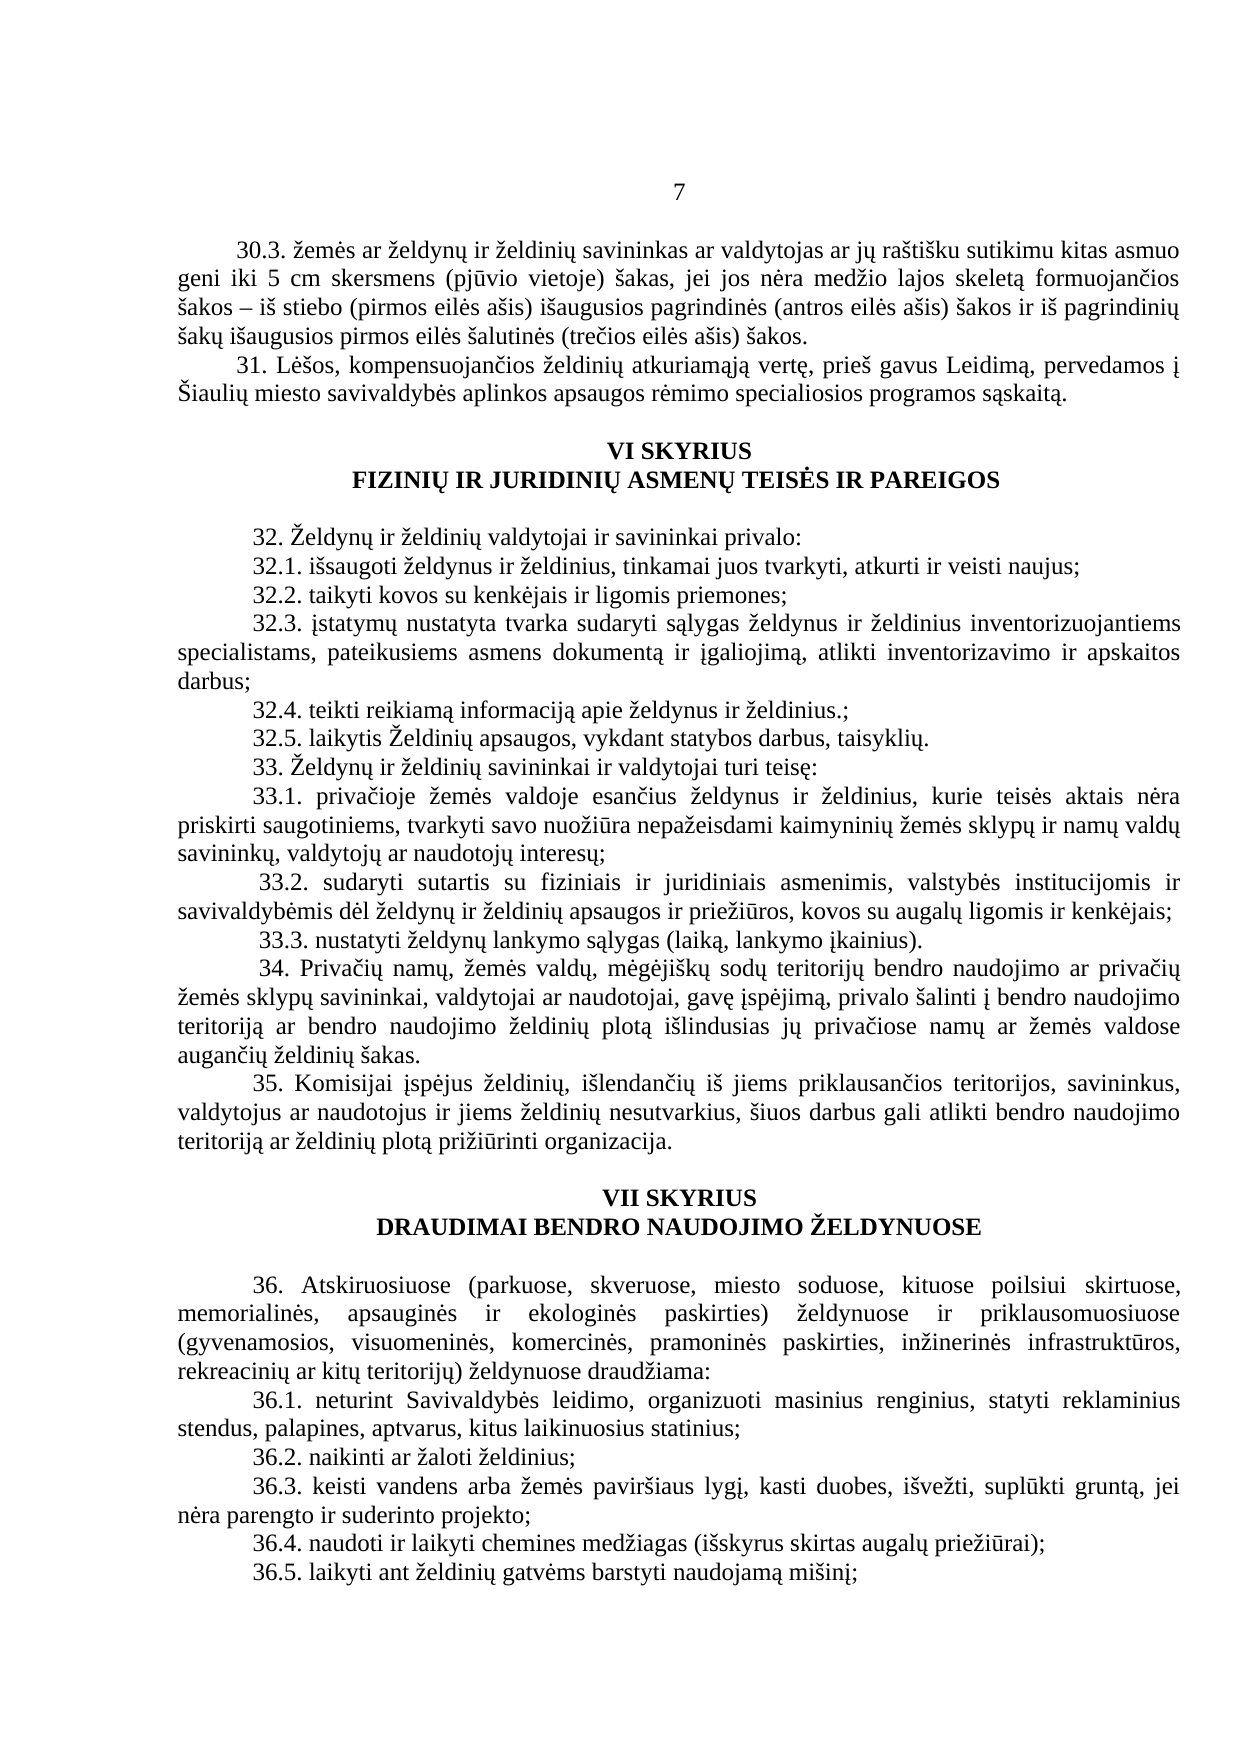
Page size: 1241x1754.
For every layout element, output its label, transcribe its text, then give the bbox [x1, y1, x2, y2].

text 32.5. laikytis Želdinių apsaugos, vykdant statybos darbus, taisyklių. [177, 723, 1181, 752]
text 35. Komisijai įspėjus želdinių, išlendančių iš jiems priklausančios teritorijos, savininkus, valdytojus ar naudotojus ir jiems želdinių nesutvarkius, šiuos darbus gali atlikti bendro naudojimo teritoriją ar želdinių plotą prižiūrinti organizacija. [177, 1068, 1181, 1155]
text 36. Atskiruosiuose (parkuose, skveruose, miesto soduose, kituose poilsiui skirtuose, memorialinės, apsauginės ir ekologinės paskirties) želdynuose ir priklausomuosiuose (gyvenamosios, visuomeninės, komercinės, pramoninės paskirties, inžinerinės infrastruktūros, rekreacinių ar kitų teritorijų) želdynuose draudžiama: [177, 1270, 1181, 1385]
text 32.3. įstatymų nustatyta tvarka sudaryti sąlygas želdynus ir želdinius inventorizuojantiems specialistams, pateikusiems asmens dokumentą ir įgaliojimą, atlikti inventorizavimo ir apskaitos darbus; [177, 608, 1181, 695]
text 32.4. teikti reikiamą informaciją apie želdynus ir želdinius.; [177, 695, 1181, 723]
text VI SKYRIUS [177, 436, 1181, 465]
text 34. Privačių namų, žemės valdų, mėgėjiškų sodų teritorijų bendro naudojimo ar privačių žemės sklypų savininkai, valdytojai ar naudotojai, gavę įspėjimą, privalo šalinti į bendro naudojimo teritoriją ar bendro naudojimo želdinių plotą išlindusias jų privačiose namų ar žemės valdose augančių želdinių šakas. [177, 953, 1181, 1068]
text 36.2. naikinti ar žaloti želdinius; [177, 1442, 1181, 1471]
text 36.4. naudoti ir laikyti chemines medžiagas (išskyrus skirtas augalų priežiūrai); [177, 1528, 1181, 1557]
text 32. Želdynų ir želdinių valdytojai ir savininkai privalo: [177, 522, 1181, 551]
text 31. Lėšos, kompensuojančios želdinių atkuriamąją vertę, prieš gavus Leidimą, pervedamos į Šiaulių miesto savivaldybės aplinkos apsaugos rėmimo specialiosios programos sąskaitą. [177, 350, 1181, 407]
text 36.1. neturint Savivaldybės leidimo, organizuoti masinius renginius, statyti reklaminius stendus, palapines, aptvarus, kitus laikinuosius statinius; [177, 1385, 1181, 1442]
text 36.3. keisti vandens arba žemės paviršiaus lygį, kasti duobes, išvežti, suplūkti gruntą, jei nėra parengto ir suderinto projekto; [177, 1471, 1181, 1528]
text VII SKYRIUS [177, 1183, 1181, 1212]
text FIZINIŲ IR JURIDINIŲ ASMENŲ TEISĖS IR PAREIGOS [177, 465, 1181, 493]
text DRAUDIMAI BENDRO NAUDOJIMO ŽELDYNUOSE [177, 1212, 1181, 1241]
text 33.3. nustatyti želdynų lankymo sąlygas (laiką, lankymo įkainius). [177, 925, 1181, 953]
text 36.5. laikyti ant želdinių gatvėms barstyti naudojamą mišinį; [177, 1557, 1181, 1586]
text 33.2. sudaryti sutartis su fiziniais ir juridiniais asmenimis, valstybės institucijomis ir savivaldybėmis dėl želdynų ir želdinių apsaugos ir priežiūros, kovos su augalų ligomis ir kenkėjais; [177, 867, 1181, 925]
text 32.2. taikyti kovos su kenkėjais ir ligomis priemones; [177, 580, 1181, 608]
text 30.3. žemės ar želdynų ir želdinių savininkas ar valdytojas ar jų raštišku sutikimu kitas asmuo geni iki 5 cm skersmens (pjūvio vietoje) šakas, jei jos nėra medžio lajos skeletą formuojančios šakos – iš stiebo (pirmos eilės ašis) išaugusios pagrindinės (antros eilės ašis) šakos ir iš pagrindinių šakų išaugusios pirmos eilės šalutinės (trečios eilės ašis) šakos. [177, 235, 1181, 350]
text 33. Želdynų ir želdinių savininkai ir valdytojai turi teisę: [177, 752, 1181, 781]
text 33.1. privačioje žemės valdoje esančius želdynus ir želdinius, kurie teisės aktais nėra priskirti saugotiniems, tvarkyti savo nuožiūra nepažeisdami kaimyninių žemės sklypų ir namų valdų savininkų, valdytojų ar naudotojų interesų; [177, 781, 1181, 867]
text 32.1. išsaugoti želdynus ir želdinius, tinkamai juos tvarkyti, atkurti ir veisti naujus; [177, 551, 1181, 580]
